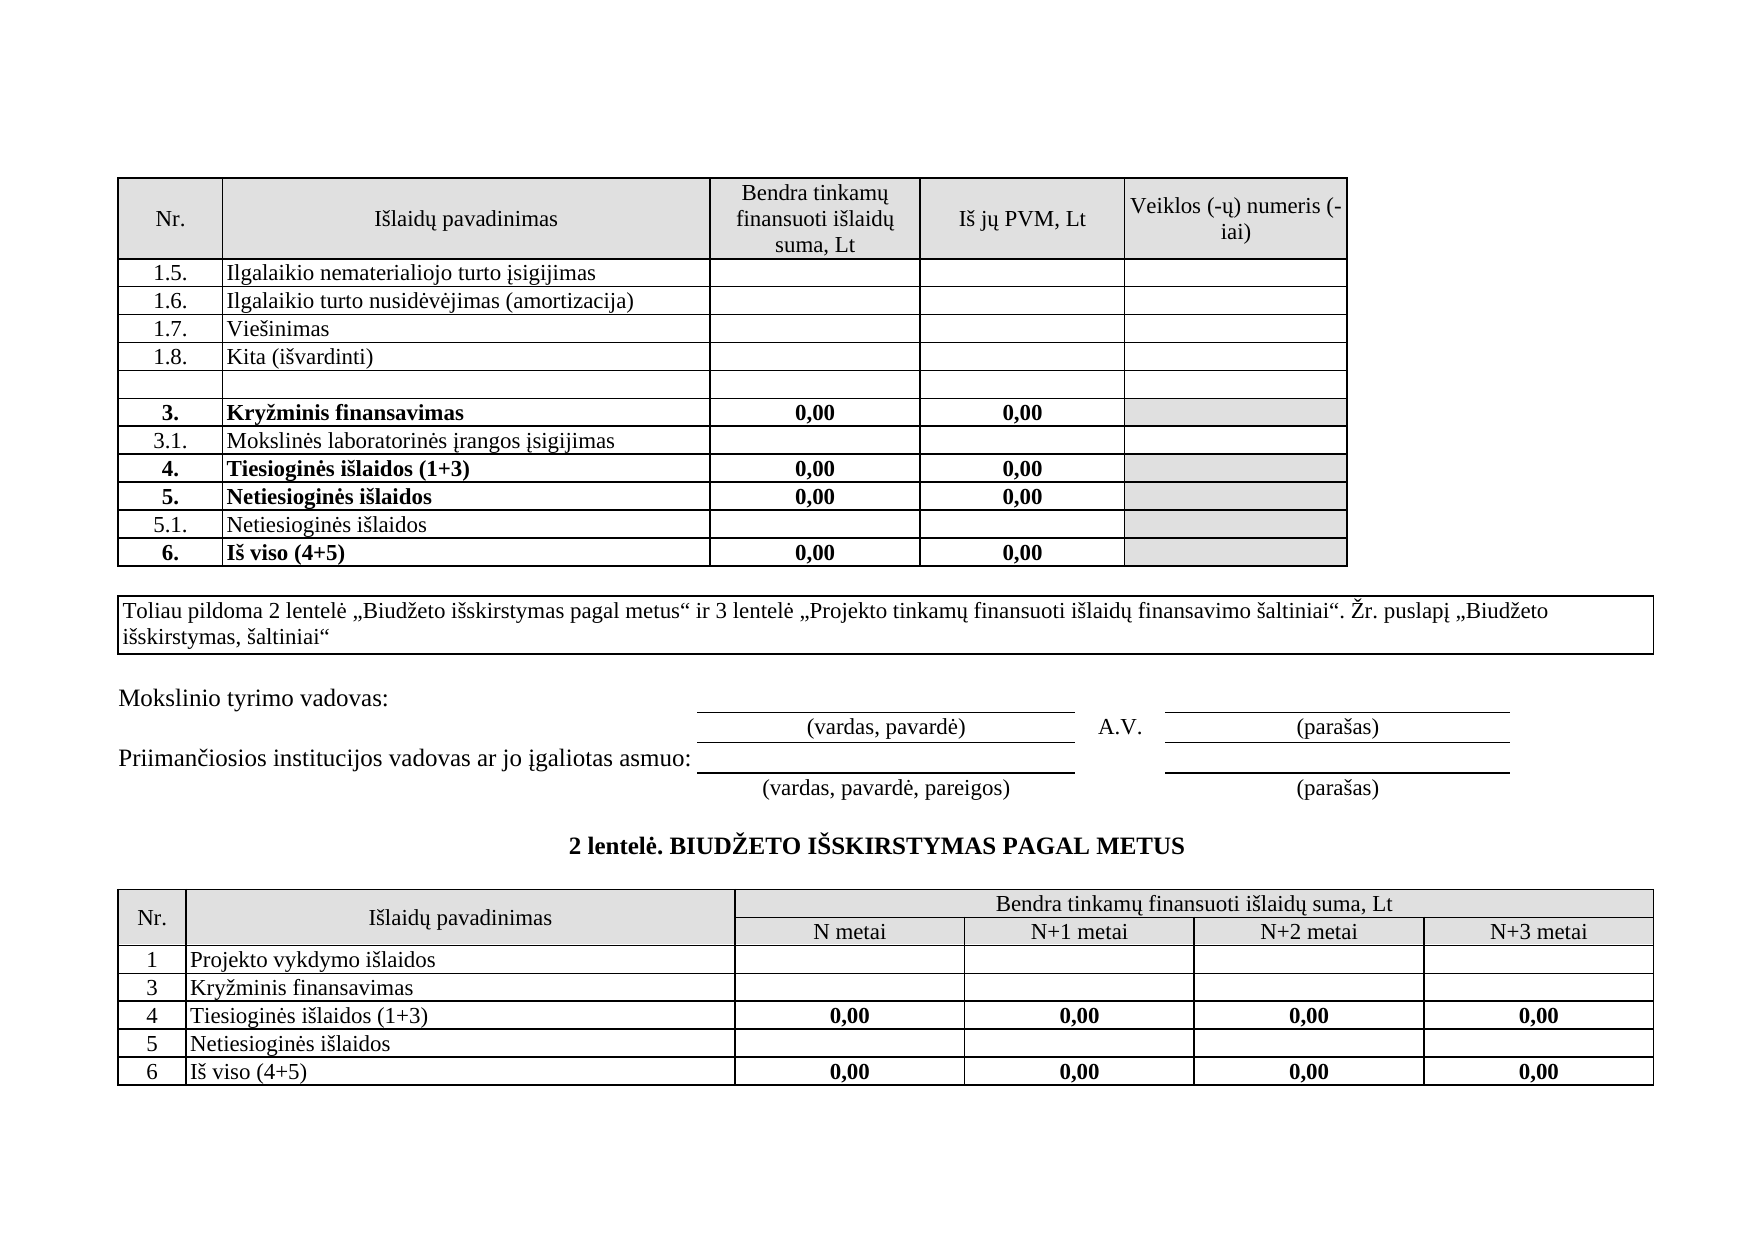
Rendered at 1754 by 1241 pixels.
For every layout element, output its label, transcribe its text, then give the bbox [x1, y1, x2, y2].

table_header (parašas) [1165, 713, 1510, 742]
table_cell Tiesioginės išlaidos (1+3) [187, 1002, 734, 1028]
table_cell 0,00 [965, 1058, 1193, 1084]
table_cell 0,00 [736, 1058, 964, 1084]
table_cell Tiesioginės išlaidos (1+3) [223, 455, 709, 481]
table_header Iš jų PVM, Lt [921, 179, 1124, 258]
table_cell [711, 315, 919, 342]
table_cell 6 [119, 1058, 185, 1084]
table_cell [1125, 343, 1346, 369]
text 2 lentelė. BIUDŽETO IŠSKIRSTYMAS PAGAL METUS [118, 831, 1636, 860]
table_cell [711, 287, 919, 314]
table_cell [736, 1030, 964, 1056]
table_cell 0,00 [1425, 1002, 1653, 1028]
table_header Veiklos (-ų) numeris (-iai) [1125, 179, 1346, 258]
table_cell N+2 metai [1195, 918, 1423, 944]
table_cell Kita (išvardinti) [223, 343, 709, 369]
table_cell Projekto vykdymo išlaidos [187, 946, 734, 972]
table_cell [1195, 946, 1423, 972]
table_cell 1.5. [119, 260, 222, 286]
table_cell 0,00 [711, 455, 919, 481]
table_cell Kryžminis finansavimas [187, 974, 734, 1000]
table_cell Ilgalaikio nematerialiojo turto įsigijimas [223, 260, 709, 286]
table_cell Netiesioginės išlaidos [223, 511, 709, 537]
table_cell 0,00 [921, 483, 1124, 509]
table_cell [1125, 539, 1346, 565]
table_cell [1125, 371, 1346, 397]
table_cell [736, 946, 964, 972]
table_cell 1.6. [119, 287, 222, 314]
table_header [1075, 772, 1165, 802]
table_cell N metai [736, 918, 964, 944]
table_header Nr. [119, 890, 185, 944]
table_cell [1125, 427, 1346, 453]
table_cell [711, 371, 919, 397]
table_cell [736, 974, 964, 1000]
table_cell 0,00 [1195, 1058, 1423, 1084]
table_cell N+3 metai [1425, 918, 1653, 944]
table_cell [1125, 399, 1346, 425]
table_cell [711, 427, 919, 453]
table_cell [1125, 455, 1346, 481]
table_cell [1195, 1030, 1423, 1056]
table_header (vardas, pavardė, pareigos) [697, 774, 1075, 802]
table_cell [965, 946, 1193, 972]
table_cell [921, 511, 1124, 537]
table_cell [1195, 974, 1423, 1000]
table_header Toliau pildoma 2 lentelė „Biudžeto išskirstymas pagal metus“ ir 3 lentelė „Projekto tinkamų finansuoti išlaidų finansavimo šaltiniai“. Žr. puslapį „Biudžeto išskirstymas, šaltiniai“ [119, 597, 1653, 653]
table_cell Kryžminis finansavimas [223, 399, 709, 425]
table_cell [921, 260, 1124, 286]
table_cell 5. [119, 483, 222, 509]
table_cell [965, 1030, 1193, 1056]
table_header Bendra tinkamų finansuoti išlaidų suma, Lt [736, 890, 1653, 917]
table_cell 1.7. [119, 315, 222, 342]
table_cell [1425, 946, 1653, 972]
table_header (vardas, pavardė) [697, 713, 1075, 742]
table_cell 0,00 [1425, 1058, 1653, 1084]
table_header Nr. [119, 179, 222, 258]
table_cell 0,00 [965, 1002, 1193, 1028]
table_cell 3 [119, 974, 185, 1000]
table_cell 0,00 [711, 539, 919, 565]
table_cell Netiesioginės išlaidos [223, 483, 709, 509]
table_header Išlaidų pavadinimas [187, 890, 734, 944]
table_cell [921, 287, 1124, 314]
table_cell 0,00 [1195, 1002, 1423, 1028]
table_cell [1425, 1030, 1653, 1056]
table_cell 0,00 [921, 399, 1124, 425]
table_cell Viešinimas [223, 315, 709, 342]
table_cell [921, 371, 1124, 397]
table_cell [1125, 287, 1346, 314]
table_cell [1125, 511, 1346, 537]
table_cell 0,00 [921, 539, 1124, 565]
table_cell 0,00 [736, 1002, 964, 1028]
table_cell [711, 343, 919, 369]
table_header Išlaidų pavadinimas [223, 179, 709, 258]
table_cell 3.1. [119, 427, 222, 453]
table_cell Netiesioginės išlaidos [187, 1030, 734, 1056]
table_cell 1 [119, 946, 185, 972]
table_cell Iš viso (4+5) [223, 539, 709, 565]
table_cell [1125, 483, 1346, 509]
table_cell [921, 315, 1124, 342]
table_cell [711, 511, 919, 537]
table_cell [223, 371, 709, 397]
table_header A.V. [1075, 712, 1165, 742]
table_cell [119, 371, 222, 397]
table_cell 1.8. [119, 343, 222, 369]
table_header [122, 772, 697, 802]
table_cell 5.1. [119, 511, 222, 537]
text Mokslinio tyrimo vadovas: [118, 683, 1636, 712]
table_cell 5 [119, 1030, 185, 1056]
text Priimančiosios institucijos vadovas ar jo įgaliotas asmuo: [118, 743, 1636, 772]
table_cell N+1 metai [965, 918, 1193, 944]
table_header Bendra tinkamų finansuoti išlaidų suma, Lt [711, 179, 919, 258]
table_cell 0,00 [711, 483, 919, 509]
table_cell Mokslinės laboratorinės įrangos įsigijimas [223, 427, 709, 453]
table_cell 6. [119, 539, 222, 565]
table_header [122, 712, 697, 742]
table_cell [921, 343, 1124, 369]
table_cell 0,00 [711, 399, 919, 425]
table_cell 4. [119, 455, 222, 481]
table_cell [1125, 315, 1346, 342]
table_cell Iš viso (4+5) [187, 1058, 734, 1084]
table_cell [921, 427, 1124, 453]
table_cell [711, 260, 919, 286]
table_cell 4 [119, 1002, 185, 1028]
table_cell [965, 974, 1193, 1000]
table_cell 0,00 [921, 455, 1124, 481]
table_header (parašas) [1165, 774, 1510, 802]
table_cell [1425, 974, 1653, 1000]
table_cell Ilgalaikio turto nusidėvėjimas (amortizacija) [223, 287, 709, 314]
table_cell 3. [119, 399, 222, 425]
table_cell [1125, 260, 1346, 286]
